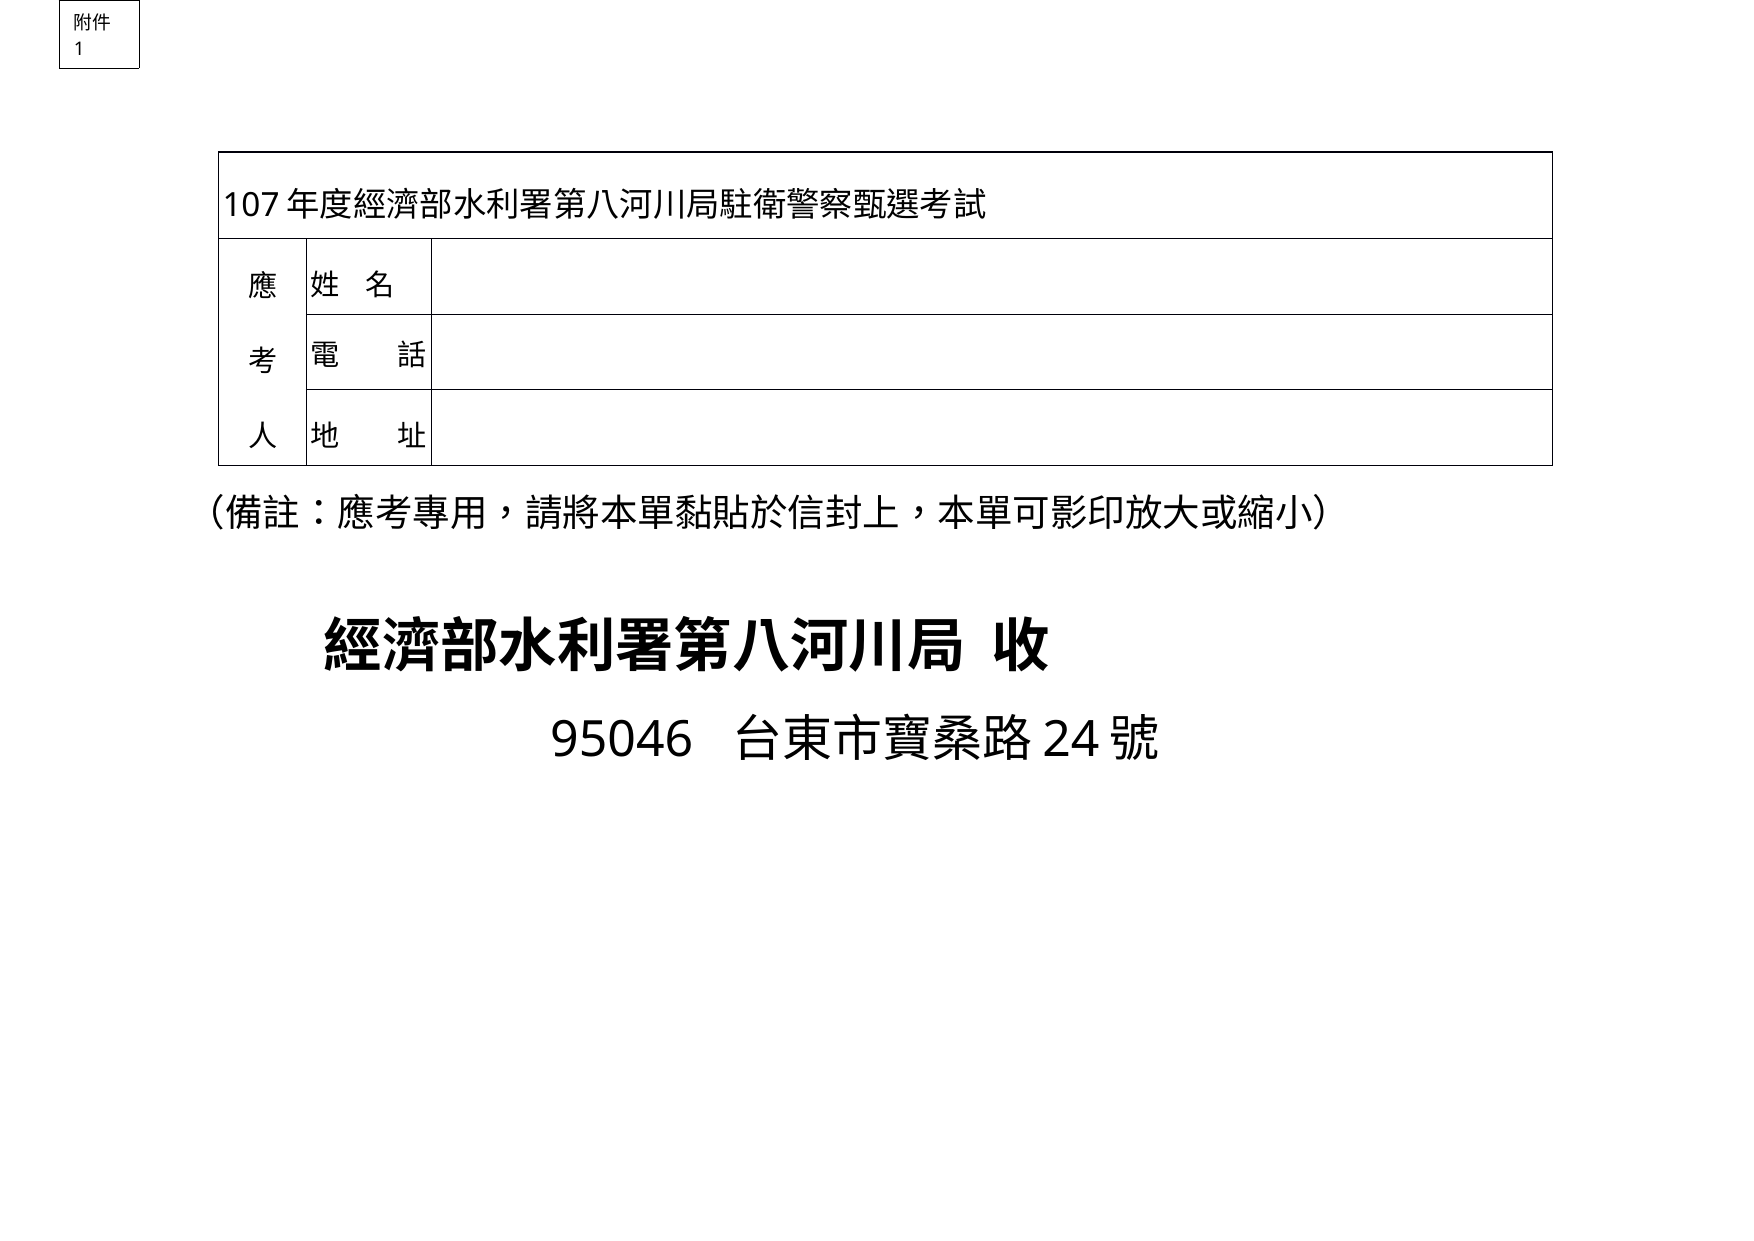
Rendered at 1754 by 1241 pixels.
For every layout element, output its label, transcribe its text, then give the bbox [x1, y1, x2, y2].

table_cell 地 址 [307, 390, 431, 465]
text 經濟部水利署第八河川局 收 [150, 579, 1604, 691]
table_cell 電 話 [307, 315, 431, 389]
table_cell [209, 238, 218, 314]
text 附件1 [73, 8, 124, 60]
table_cell [432, 390, 1552, 465]
table_cell 姓 名 [307, 239, 431, 314]
text 95046 台東市寶桑路24號 [150, 691, 1604, 766]
table_cell 應 考 人 [219, 239, 306, 465]
table_cell [209, 389, 218, 465]
text （備註：應考專用，請將本單黏貼於信封上，本單可影印放大或縮小） [150, 466, 1604, 541]
table_cell [209, 314, 218, 389]
table_cell [432, 239, 1552, 314]
table_header 107年度經濟部水利署第八河川局駐衛警察甄選考試 [219, 153, 1552, 238]
table_cell [432, 315, 1552, 389]
table_header [209, 151, 218, 238]
